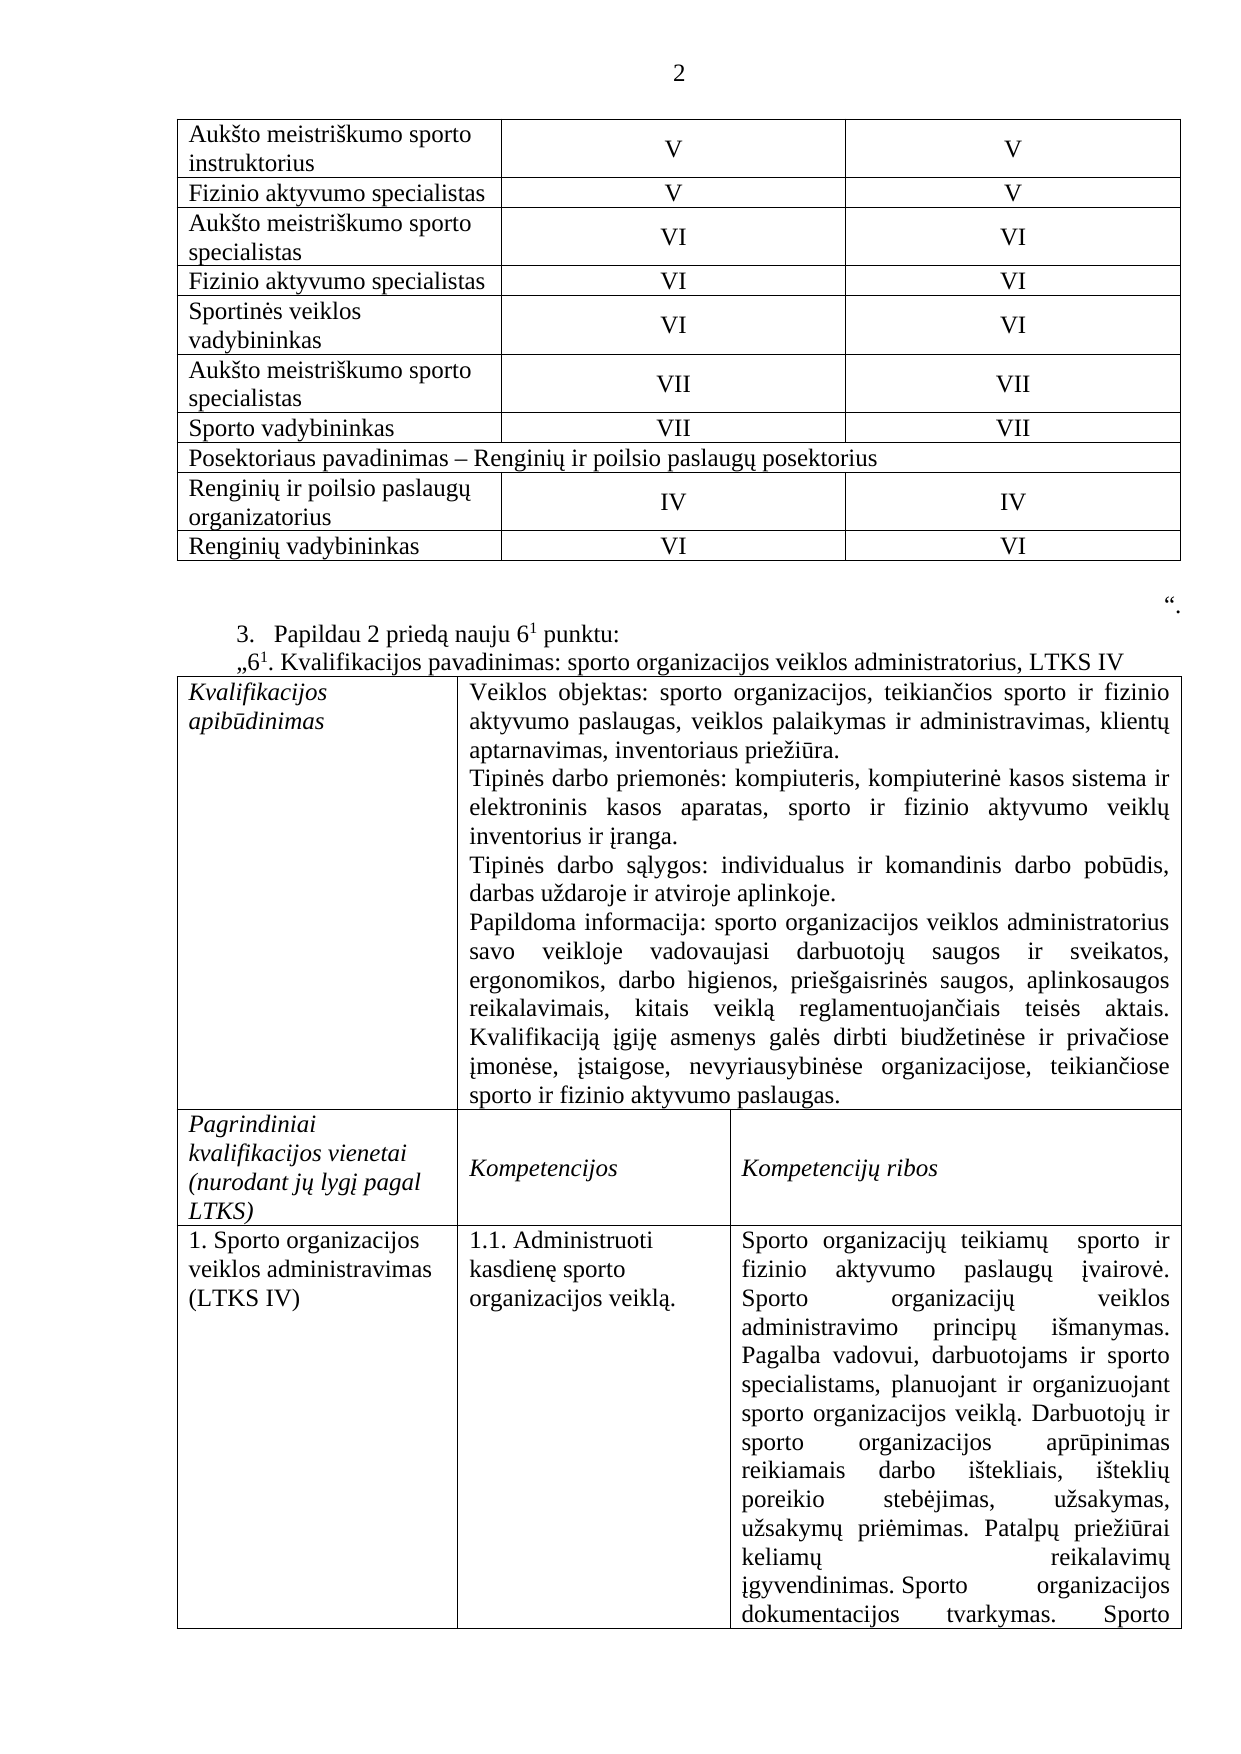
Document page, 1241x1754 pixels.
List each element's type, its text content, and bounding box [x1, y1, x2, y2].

table_cell Aukšto meistriškumo sporto instruktorius [178, 120, 501, 177]
table_cell Sporto vadybininkas [178, 413, 501, 442]
table_cell VI [846, 208, 1180, 265]
table_cell 1. Sporto organizacijos veiklos administravimas (LTKS IV) [178, 1226, 457, 1628]
table_cell IV [502, 473, 845, 530]
table_cell 1.1. Administruoti kasdienę sporto organizacijos veiklą. [458, 1226, 730, 1628]
text “. [738, 590, 1181, 619]
table_cell IV [846, 473, 1180, 530]
table_cell Aukšto meistriškumo sporto specialistas [178, 208, 501, 265]
table_cell Sportinės veiklos vadybininkas [178, 296, 501, 354]
table_cell V [846, 120, 1180, 177]
table_cell VI [846, 296, 1180, 354]
table_cell Posektoriaus pavadinimas – Renginių ir poilsio paslaugų posektorius [178, 443, 1180, 472]
table_cell VII [846, 413, 1180, 442]
table_cell VI [502, 266, 845, 295]
table_cell VI [502, 296, 845, 354]
table_cell Sporto organizacijų teikiamų sporto ir fizinio aktyvumo paslaugų įvairovė. Sporto organizacijų veiklos administravimo principų išmanymas. Pagalba vadovui, darbuotojams ir sporto specialistams, planuojant ir organizuojant sporto organizacijos veiklą. Darbuotojų ir sporto organizacijos aprūpinimas reikiamais darbo ištekliais, išteklių poreikio stebėjimas, užsakymas, užsakymų priėmimas. Patalpų priežiūrai keliamų reikalavimų įgyvendinimas. Sporto organizacijos dokumentacijos tvarkymas. Sporto [731, 1226, 1181, 1628]
table_cell Kompetencijos [458, 1110, 730, 1224]
table_cell Renginių ir poilsio paslaugų organizatorius [178, 473, 501, 530]
text 3. Papildau 2 priedą nauju 61 punktu: [236, 619, 1181, 647]
table_cell V [846, 178, 1180, 207]
table_cell VII [502, 413, 845, 442]
table_cell Fizinio aktyvumo specialistas [178, 266, 501, 295]
table_cell VI [846, 266, 1180, 295]
table_header Kvalifikacijos apibūdinimas [178, 677, 457, 1108]
table_cell VII [846, 355, 1180, 412]
table_cell Renginių vadybininkas [178, 531, 501, 560]
table_header Veiklos objektas: sporto organizacijos, teikiančios sporto ir fizinio aktyvumo paslaugas, veiklos palaikymas ir administravimas, klientų aptarnavimas, inventoriaus priežiūra. Tipinės darbo priemonės: kompiuteris, kompiuterinė kasos sistema ir elektroninis kasos aparatas, sporto ir fizinio aktyvumo veiklų inventorius ir įranga. Tipinės darbo sąlygos: individualus ir komandinis darbo pobūdis, darbas uždaroje ir atviroje aplinkoje. Papildoma informacija: sporto organizacijos veiklos administratorius savo veikloje vadovaujasi darbuotojų saugos ir sveikatos, ergonomikos, darbo higienos, priešgaisrinės saugos, aplinkosaugos reikalavimais, kitais veiklą reglamentuojančiais teisės aktais. Kvalifikaciją įgiję asmenys galės dirbti biudžetinėse ir privačiose įmonėse, įstaigose, nevyriausybinėse organizacijose, teikiančiose sporto ir fizinio aktyvumo paslaugas. [458, 677, 1181, 1108]
table_cell Pagrindiniai kvalifikacijos vienetai (nurodant jų lygį pagal LTKS) [178, 1110, 457, 1224]
table_cell Aukšto meistriškumo sporto specialistas [178, 355, 501, 412]
table_cell Kompetencijų ribos [731, 1110, 1181, 1224]
table_cell VII [502, 355, 845, 412]
table_cell V [502, 178, 845, 207]
table_cell VI [502, 531, 845, 560]
table_cell VI [846, 531, 1180, 560]
table_cell V [502, 120, 845, 177]
table_cell VI [502, 208, 845, 265]
table_cell Fizinio aktyvumo specialistas [178, 178, 501, 207]
text „61. Kvalifikacijos pavadinimas: sporto organizacijos veiklos administratorius, LTKS IV [177, 647, 1181, 676]
